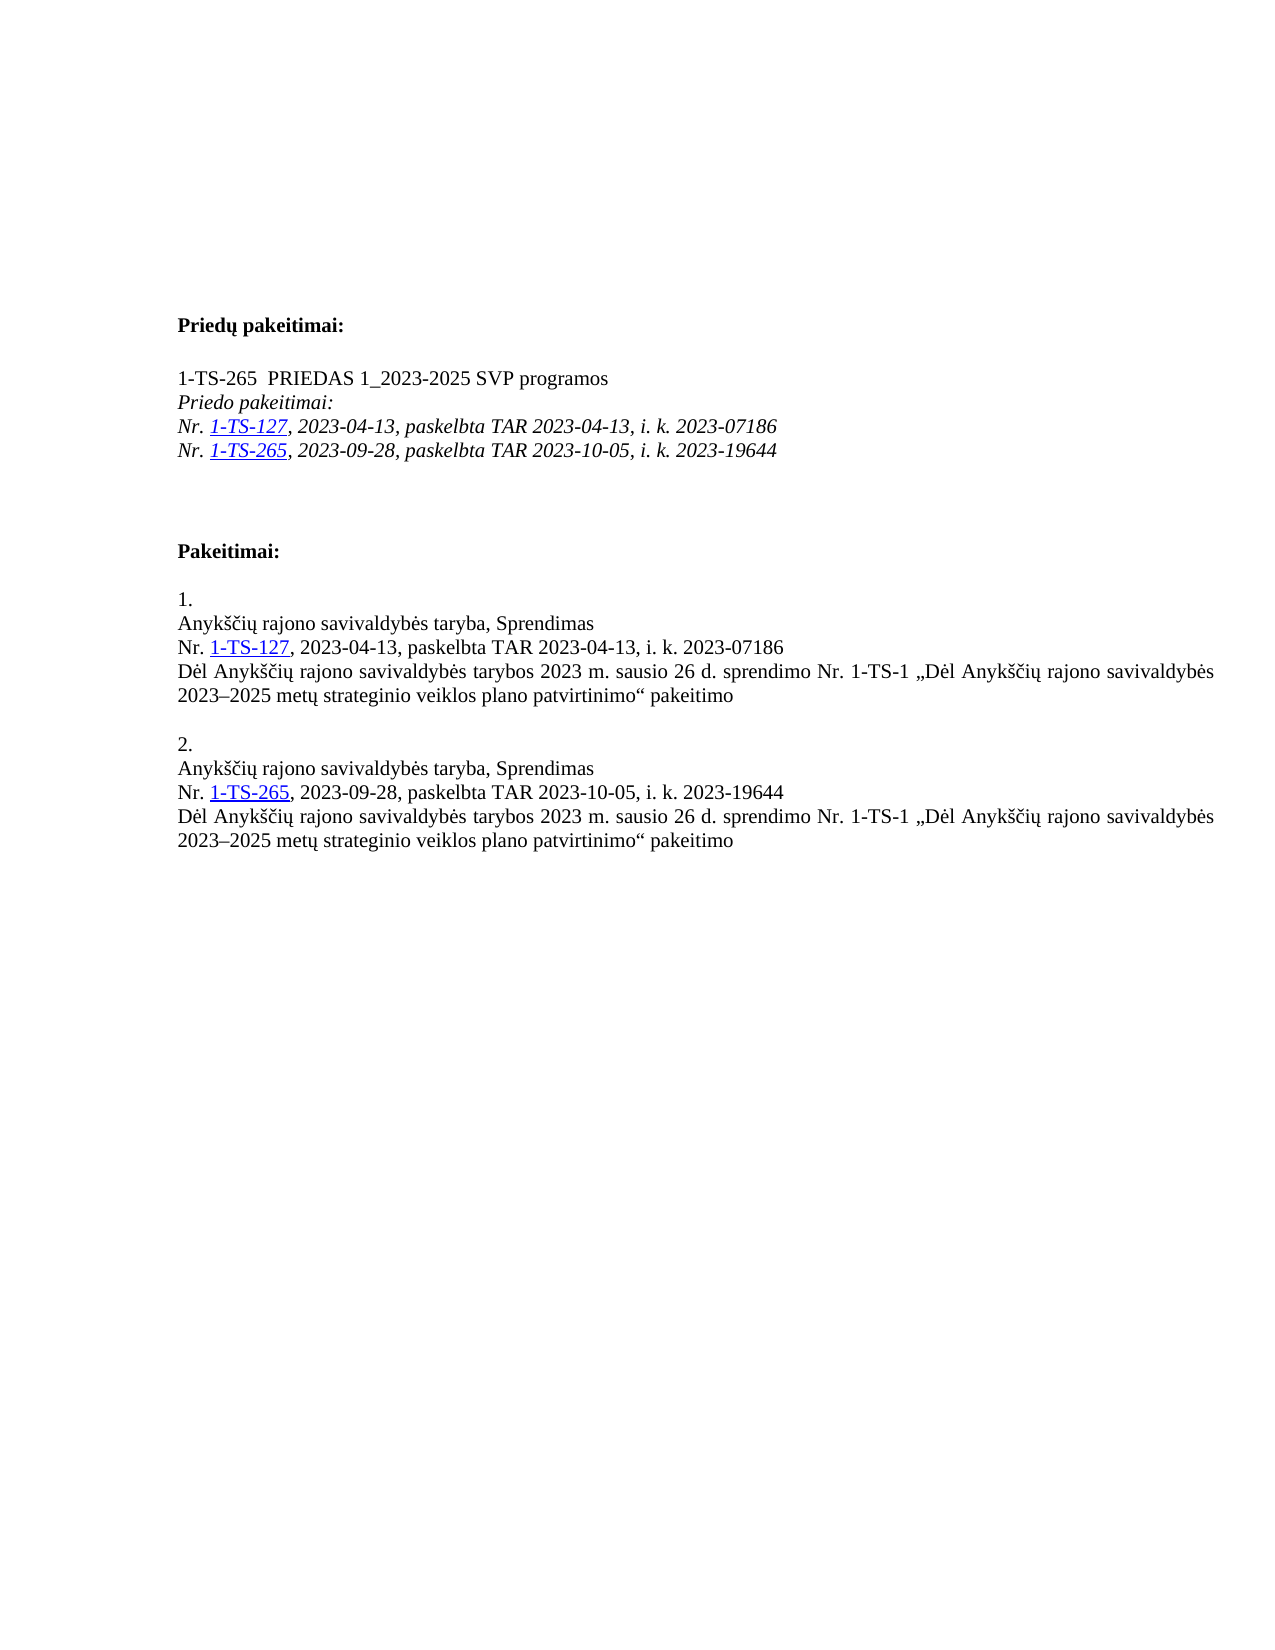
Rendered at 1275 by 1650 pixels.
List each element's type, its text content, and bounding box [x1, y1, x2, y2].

text 1. [177, 587, 1216, 611]
text 2. [177, 731, 1216, 756]
text Nr. 1-TS-127, 2023-04-13, paskelbta TAR 2023-04-13, i. k. 2023-07186 [177, 635, 1216, 659]
text Anykščių rajono savivaldybės taryba, Sprendimas [177, 756, 1216, 779]
text Dėl Anykščių rajono savivaldybės tarybos 2023 m. sausio 26 d. sprendimo Nr. 1-TS-1 „Dėl Anykščių rajono savivaldybės 2023–2025 metų strateginio veiklos plano patvirtinimo“ pakeitimo [177, 804, 1216, 852]
text Dėl Anykščių rajono savivaldybės tarybos 2023 m. sausio 26 d. sprendimo Nr. 1-TS-1 „Dėl Anykščių rajono savivaldybės 2023–2025 metų strateginio veiklos plano patvirtinimo“ pakeitimo [177, 659, 1216, 707]
text 1-TS-265 PRIEDAS 1_2023-2025 SVP programos [177, 366, 1216, 390]
text Priedo pakeitimai: [177, 390, 1216, 414]
text Nr. 1-TS-265, 2023-09-28, paskelbta TAR 2023-10-05, i. k. 2023-19644 [177, 438, 1216, 462]
text Nr. 1-TS-127, 2023-04-13, paskelbta TAR 2023-04-13, i. k. 2023-07186 [177, 414, 1216, 438]
text Anykščių rajono savivaldybės taryba, Sprendimas [177, 611, 1216, 635]
text Priedų pakeitimai: [177, 313, 1216, 337]
text Pakeitimai: [177, 539, 1216, 563]
text Nr. 1-TS-265, 2023-09-28, paskelbta TAR 2023-10-05, i. k. 2023-19644 [177, 779, 1216, 804]
